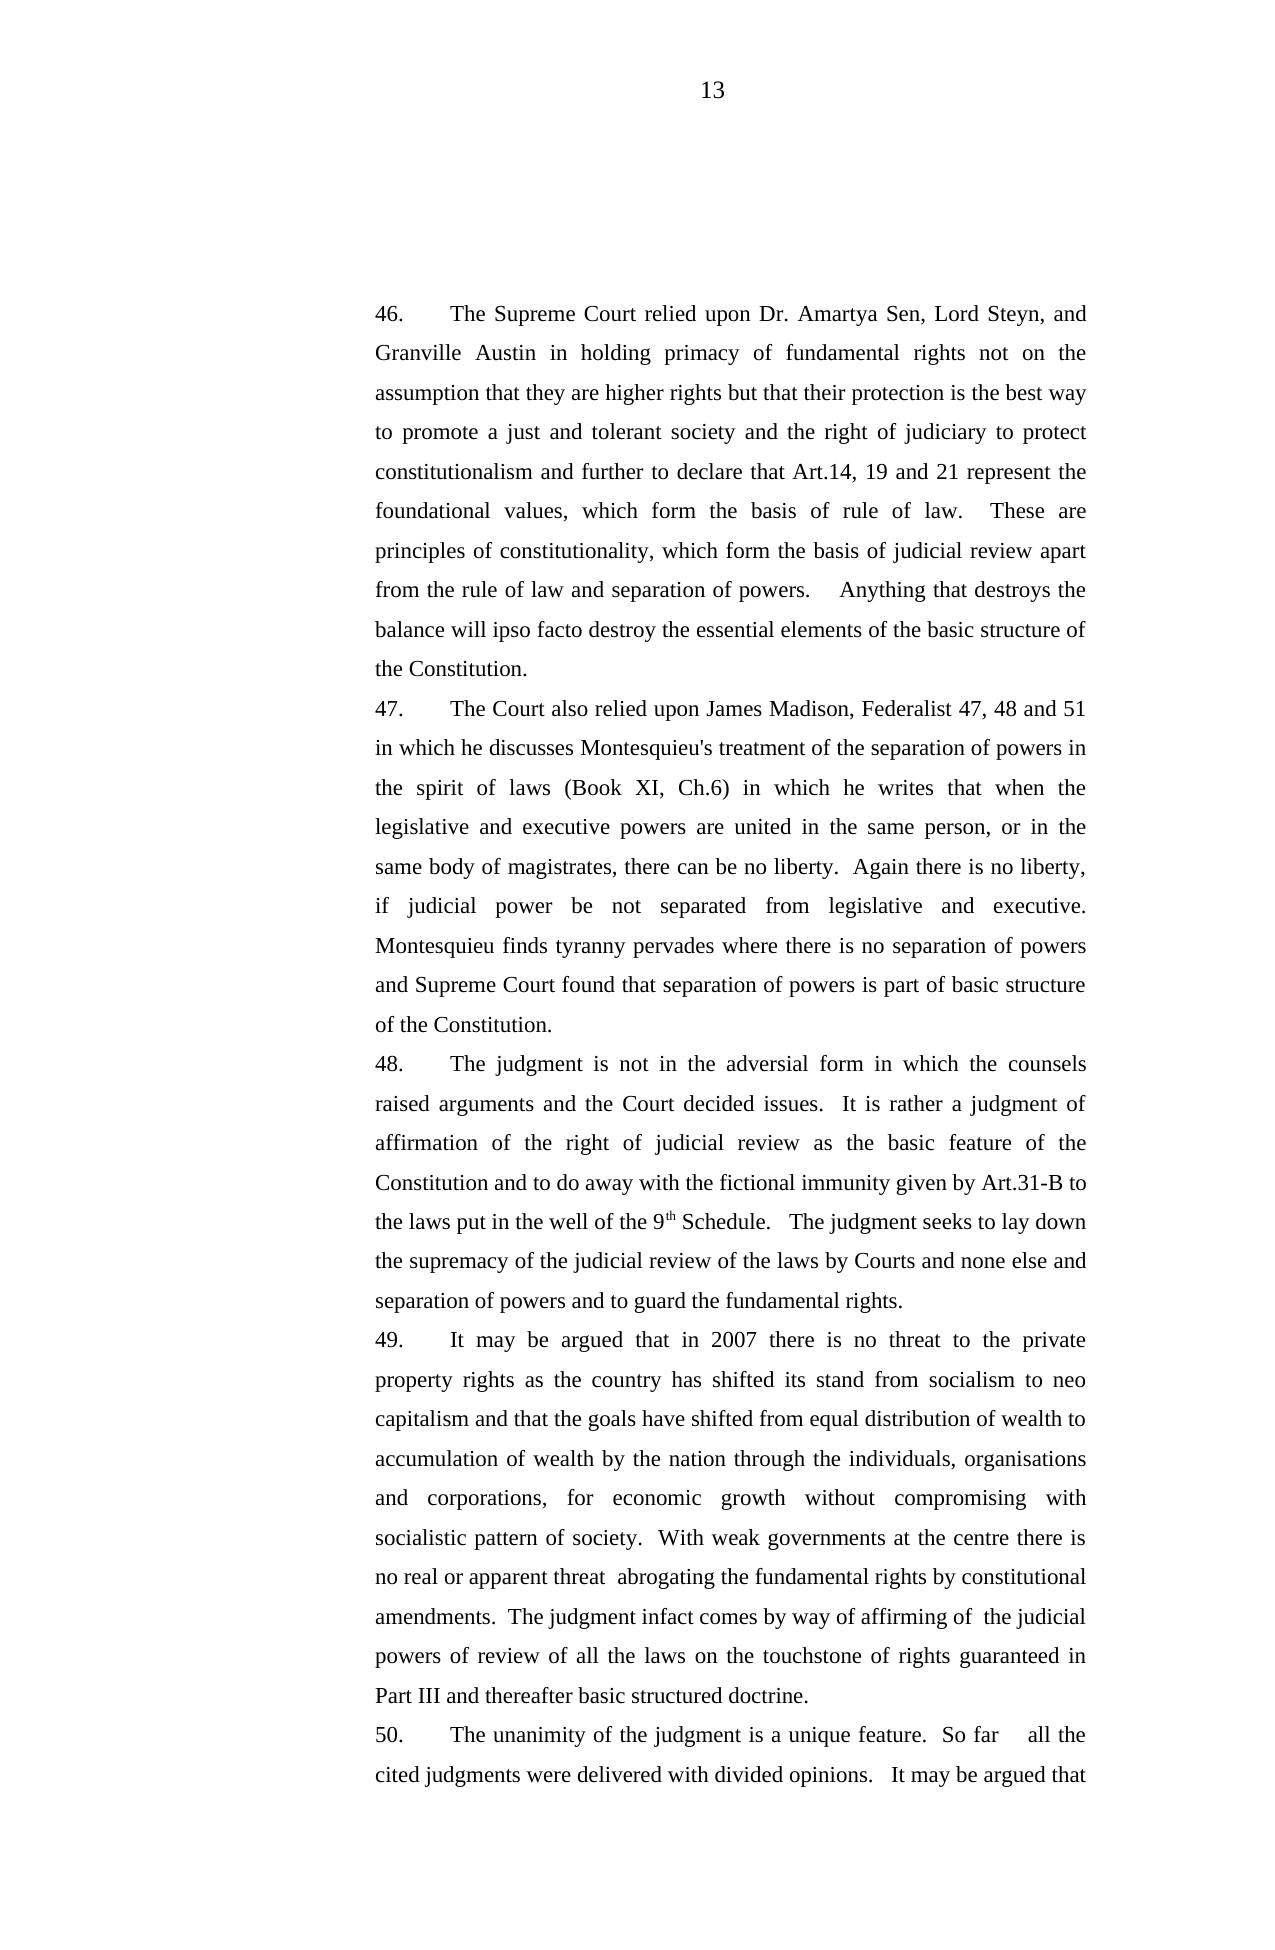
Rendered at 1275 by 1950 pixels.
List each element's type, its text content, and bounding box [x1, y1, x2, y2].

text 49. It may be argued that in 2007 there is no threat to the private property rights as the country has shifted its stand from socialism to neo capitalism and that the goals have shifted from equal distribution of wealth to accumulation of wealth by the nation through the individuals, organisations and corporations, for economic growth without compromising with socialistic pattern of society. With weak governments at the centre there is no real or apparent threat abrogating the fundamental rights by constitutional amendments. The judgment infact comes by way of affirming of the judicial powers of review of all the laws on the touchstone of rights guaranteed in Part III and thereafter basic structured doctrine. [375, 1326, 1087, 1708]
text 47. The Court also relied upon James Madison, Federalist 47, 48 and 51 in which he discusses Montesquieu's treatment of the separation of powers in the spirit of laws (Book XI, Ch.6) in which he writes that when the legislative and executive powers are united in the same person, or in the same body of magistrates, there can be no liberty. Again there is no liberty, if judicial power be not separated from legislative and executive. Montesquieu finds tyranny pervades where there is no separation of powers and Supreme Court found that separation of powers is part of basic structure of the Constitution. [375, 695, 1087, 1037]
text 48. The judgment is not in the adversial form in which the counsels raised arguments and the Court decided issues. It is rather a judgment of affirmation of the right of judicial review as the basic feature of the Constitution and to do away with the fictional immunity given by Art.31-B to the laws put in the well of the 9th Schedule. The judgment seeks to lay down the supremacy of the judicial review of the laws by Courts and none else and separation of powers and to guard the fundamental rights. [375, 1050, 1087, 1313]
text 46. The Supreme Court relied upon Dr. Amartya Sen, Lord Steyn, and Granville Austin in holding primacy of fundamental rights not on the assumption that they are higher rights but that their protection is the best way to promote a just and tolerant society and the right of judiciary to protect constitutionalism and further to declare that Art.14, 19 and 21 represent the foundational values, which form the basis of rule of law. These are principles of constitutionality, which form the basis of judicial review apart from the rule of law and separation of powers. Anything that destroys the balance will ipso facto destroy the essential elements of the basic structure of the Constitution. [375, 300, 1087, 682]
text 50. The unanimity of the judgment is a unique feature. So far all the cited judgments were delivered with divided opinions. It may be argued that [375, 1721, 1087, 1787]
